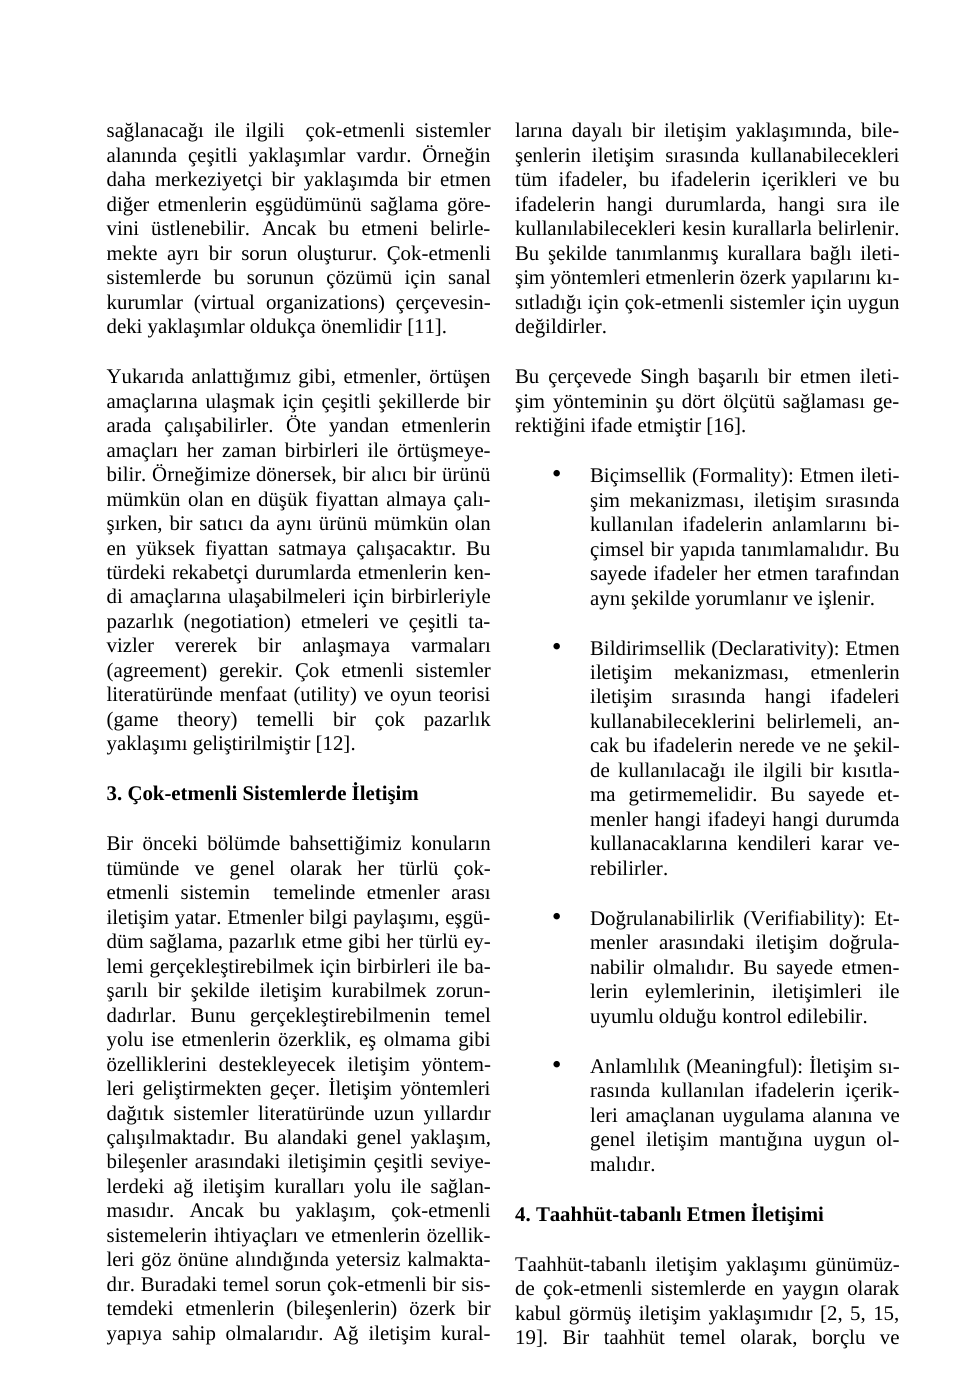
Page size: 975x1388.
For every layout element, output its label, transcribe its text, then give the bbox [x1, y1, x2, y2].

text sağlanacağı ile ilgili çok-etmenli sistemler alanında çeşitli yaklaşımlar vardır. Örneğin daha merkeziyetçi bir yaklaşımda bir etmen diğer etmenlerin eşgüdümünü sağlama göre-vini üstlenebilir. Ancak bu etmeni belirle-mekte ayrı bir sorun oluşturur. Çok-etmenli sistemlerde bu sorunun çözümü için sanal kurumlar (virtual organizations) çerçevesin-deki yaklaşımlar oldukça önemlidir [11]. [106, 118, 491, 338]
text Bir önceki bölümde bahsettiğimiz konuların tümünde ve genel olarak her türlü çok-etmenli sistemin temelinde etmenler arası iletişim yatar. Etmenler bilgi paylaşımı, eşgü-düm sağlama, pazarlık etme gibi her türlü ey-lemi gerçekleştirebilmek için birbirleri ile ba-şarılı bir şekilde iletişim kurabilmek zorun-dadırlar. Bunu gerçekleştirebilmenin temel yolu ise etmenlerin özerklik, eş olmama gibi özelliklerini destekleyecek iletişim yöntem-leri geliştirmekten geçer. İletişim yöntemleri dağıtık sistemler literatüründe uzun yıllardır çalışılmaktadır. Bu alandaki genel yaklaşım, bileşenler arasındaki iletişimin çeşitli seviye-lerdeki ağ iletişim kuralları yolu ile sağlan-masıdır. Ancak bu yaklaşım, çok-etmenli sistemelerin ihtiyaçları ve etmenlerin özellik-leri göz önüne alındığında yetersiz kalmakta-dır. Buradaki temel sorun çok-etmenli bir sis-temdeki etmenlerin (bileşenlerin) özerk bir yapıya sahip olmalarıdır. Ağ iletişim kural- [106, 831, 491, 1345]
text larına dayalı bir iletişim yaklaşımında, bile-şenlerin iletişim sırasında kullanabilecekleri tüm ifadeler, bu ifadelerin içerikleri ve bu ifadelerin hangi durumlarda, hangi sıra ile kullanılabilecekleri kesin kurallarla belirlenir. Bu şekilde tanımlanmış kurallara bağlı ileti-şim yöntemleri etmenlerin özerk yapılarını kı-sıtladığı için çok-etmenli sistemler için uygun değildirler. [515, 118, 900, 338]
list Anlamlılık (Meaningful): İletişim sı-rasında kullanılan ifadelerin içerik-leri amaçlanan uygulama alanına ve genel iletişim mantığına uygun ol-malıdır. [552, 1053, 900, 1176]
text Yukarıda anlattığımız gibi, etmenler, örtüşen amaçlarına ulaşmak için çeşitli şekillerde bir arada çalışabilirler. Öte yandan etmenlerin amaçları her zaman birbirleri ile örtüşmeye-bilir. Örneğimize dönersek, bir alıcı bir ürünü mümkün olan en düşük fiyattan almaya çalı-şırken, bir satıcı da aynı ürünü mümkün olan en yüksek fiyattan satmaya çalışacaktır. Bu türdeki rekabetçi durumlarda etmenlerin ken-di amaçlarına ulaşabilmeleri için birbirleriyle pazarlık (negotiation) etmeleri ve çeşitli ta-vizler vererek bir anlaşmaya varmaları (agreement) gerekir. Çok etmenli sistemler literatüründe menfaat (utility) ve oyun teorisi (game theory) temelli bir çok pazarlık yaklaşımı geliştirilmiştir [12]. [106, 364, 491, 756]
text 3. Çok-etmenli Sistemlerde İletişim [106, 781, 491, 806]
list Doğrulanabilirlik (Verifiability): Et-menler arasındaki iletişim doğrula-nabilir olmalıdır. Bu sayede etmen-lerin eylemlerinin, iletişimleri ile uyumlu olduğu kontrol edilebilir. [552, 906, 900, 1028]
text Taahhüt-tabanlı iletişim yaklaşımı günümüz-de çok-etmenli sistemlerde en yaygın olarak kabul görmüş iletişim yaklaşımıdır [2, 5, 15, 19]. Bir taahhüt temel olarak, borçlu ve [515, 1251, 900, 1349]
list Biçimsellik (Formality): Etmen ileti-şim mekanizması, iletişim sırasında kullanılan ifadelerin anlamlarını bi-çimsel bir yapıda tanımlamalıdır. Bu sayede ifadeler her etmen tarafından aynı şekilde yorumlanır ve işlenir. [552, 463, 900, 610]
text 4. Taahhüt-tabanlı Etmen İletişimi [515, 1201, 900, 1226]
list Bildirimsellik (Declarativity): Etmen iletişim mekanizması, etmenlerin iletişim sırasında hangi ifadeleri kullanabileceklerini belirlemeli, an-cak bu ifadelerin nerede ve ne şekil-de kullanılacağı ile ilgili bir kısıtla-ma getirmemelidir. Bu sayede et-menler hangi ifadeyi hangi durumda kullanacaklarına kendileri karar ve-rebilirler. [552, 635, 900, 880]
text Bu çerçevede Singh başarılı bir etmen ileti-şim yönteminin şu dört ölçütü sağlaması ge-rektiğini ifade etmiştir [16]. [515, 364, 900, 437]
